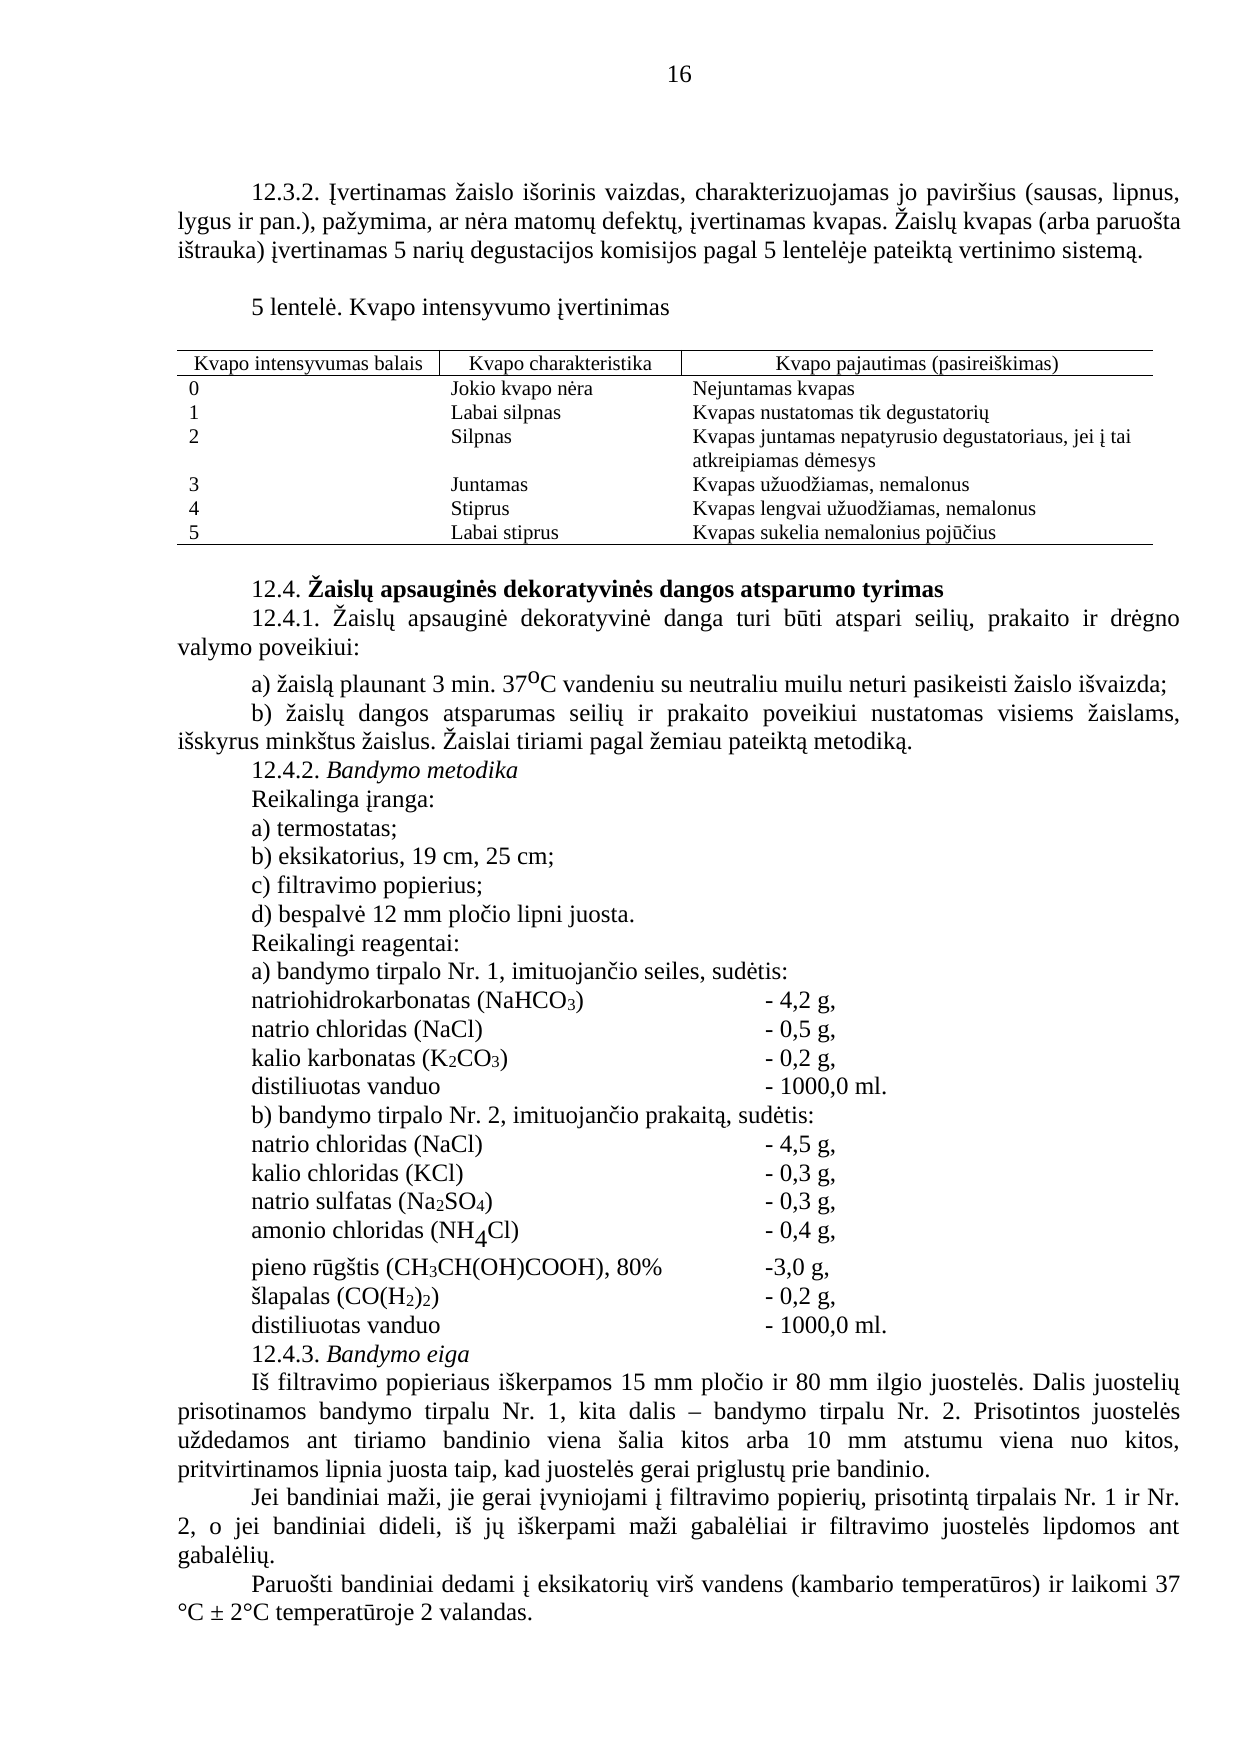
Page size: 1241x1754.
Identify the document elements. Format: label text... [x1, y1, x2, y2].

table_cell 3 [177, 472, 439, 496]
text pieno rūgštis (CH3CH(OH)COOH), 80% -3,0 g, [177, 1252, 1181, 1281]
text a) žaislą plaunant 3 min. 37oC vandeniu su neutraliu muilu neturi pasikeisti žaislo išvaizda; [177, 660, 1181, 698]
text 12.4. Žaislų apsauginės dekoratyvinės dangos atsparumo tyrimas [177, 574, 1181, 603]
text 12.4.3. Bandymo eiga [177, 1339, 1181, 1367]
table_cell Stiprus [439, 496, 681, 520]
text b) eksikatorius, 19 cm, 25 cm; [177, 841, 1181, 870]
text natriohidrokarbonatas (NaHCO3) - 4,2 g, [177, 985, 1181, 1014]
text natrio chloridas (NaCl) - 0,5 g, [177, 1014, 1181, 1043]
text c) filtravimo popierius; [177, 870, 1181, 899]
text Iš filtravimo popieriaus iškerpamos 15 mm pločio ir 80 mm ilgio juostelės. Dalis juostelių prisotinamos bandymo tirpalu Nr. 1, kita dalis – bandymo tirpalu Nr. 2. Prisotintos juostelės uždedamos ant tiriamo bandinio viena šalia kitos arba 10 mm atstumu viena nuo kitos, pritvirtinamos lipnia juosta taip, kad juostelės gerai priglustų prie bandinio. [177, 1367, 1181, 1482]
table_cell Juntamas [439, 472, 681, 496]
text Reikalinga įranga: [177, 784, 1181, 813]
table_cell Kvapas juntamas nepatyrusio degustatoriaus, jei į tai atkreipiamas dėmesys [681, 424, 1153, 472]
table_header Kvapo pajautimas (pasireiškimas) [682, 351, 1153, 375]
table_cell Kvapas lengvai užuodžiamas, nemalonus [681, 496, 1153, 520]
table_cell 2 [177, 424, 439, 472]
text 5 lentelė. Kvapo intensyvumo įvertinimas [177, 292, 1181, 321]
text šlapalas (CO(H2)2) - 0,2 g, [177, 1281, 1181, 1310]
table_cell Kvapas sukelia nemalonius pojūčius [681, 520, 1153, 544]
text distiliuotas vanduo - 1000,0 ml. [177, 1071, 1181, 1100]
text distiliuotas vanduo - 1000,0 ml. [177, 1310, 1181, 1339]
table_cell 5 [177, 520, 439, 544]
table_header Kvapo charakteristika [440, 351, 681, 375]
text kalio chloridas (KCl) - 0,3 g, [177, 1158, 1181, 1186]
table_cell 0 [177, 376, 439, 400]
table_cell Labai stiprus [439, 520, 681, 544]
table_cell Nejuntamas kvapas [681, 376, 1153, 400]
text kalio karbonatas (K2CO3) - 0,2 g, [177, 1043, 1181, 1071]
table_cell Labai silpnas [439, 400, 681, 424]
text natrio chloridas (NaCl) - 4,5 g, [177, 1129, 1181, 1158]
text natrio sulfatas (Na2SO4) - 0,3 g, [177, 1186, 1181, 1215]
table_cell Kvapas nustatomas tik degustatorių [681, 400, 1153, 424]
table_cell Kvapas užuodžiamas, nemalonus [681, 472, 1153, 496]
text a) termostatas; [177, 813, 1181, 841]
text amonio chloridas (NH4Cl) - 0,4 g, [177, 1215, 1181, 1252]
table_cell Silpnas [439, 424, 681, 472]
text Reikalingi reagentai: [177, 928, 1181, 956]
table_cell 1 [177, 400, 439, 424]
table_cell 4 [177, 496, 439, 520]
text Jei bandiniai maži, jie gerai įvyniojami į filtravimo popierių, prisotintą tirpalais Nr. 1 ir Nr. 2, o jei bandiniai dideli, iš jų iškerpami maži gabalėliai ir filtravimo juostelės lipdomos ant gabalėlių. [177, 1482, 1181, 1569]
table_header Kvapo intensyvumas balais [177, 351, 439, 375]
table_cell Jokio kvapo nėra [439, 376, 681, 400]
text 12.3.2. Įvertinamas žaislo išorinis vaizdas, charakterizuojamas jo paviršius (sausas, lipnus, lygus ir pan.), pažymima, ar nėra matomų defektų, įvertinamas kvapas. Žaislų kvapas (arba paruošta ištrauka) įvertinamas 5 narių degustacijos komisijos pagal 5 lentelėje pateiktą vertinimo sistemą. [177, 177, 1181, 263]
text b) žaislų dangos atsparumas seilių ir prakaito poveikiui nustatomas visiems žaislams, išskyrus minkštus žaislus. Žaislai tiriami pagal žemiau pateiktą metodiką. [177, 698, 1181, 755]
text b) bandymo tirpalo Nr. 2, imituojančio prakaitą, sudėtis: [177, 1100, 1181, 1129]
text d) bespalvė 12 mm pločio lipni juosta. [177, 899, 1181, 928]
text 12.4.2. Bandymo metodika [177, 755, 1181, 784]
text a) bandymo tirpalo Nr. 1, imituojančio seiles, sudėtis: [177, 956, 1181, 985]
text 12.4.1. Žaislų apsauginė dekoratyvinė danga turi būti atspari seilių, prakaito ir drėgno valymo poveikiui: [177, 603, 1181, 660]
text Paruošti bandiniai dedami į eksikatorių virš vandens (kambario temperatūros) ir laikomi 37 °C ± 2°C temperatūroje 2 valandas. [177, 1569, 1181, 1626]
